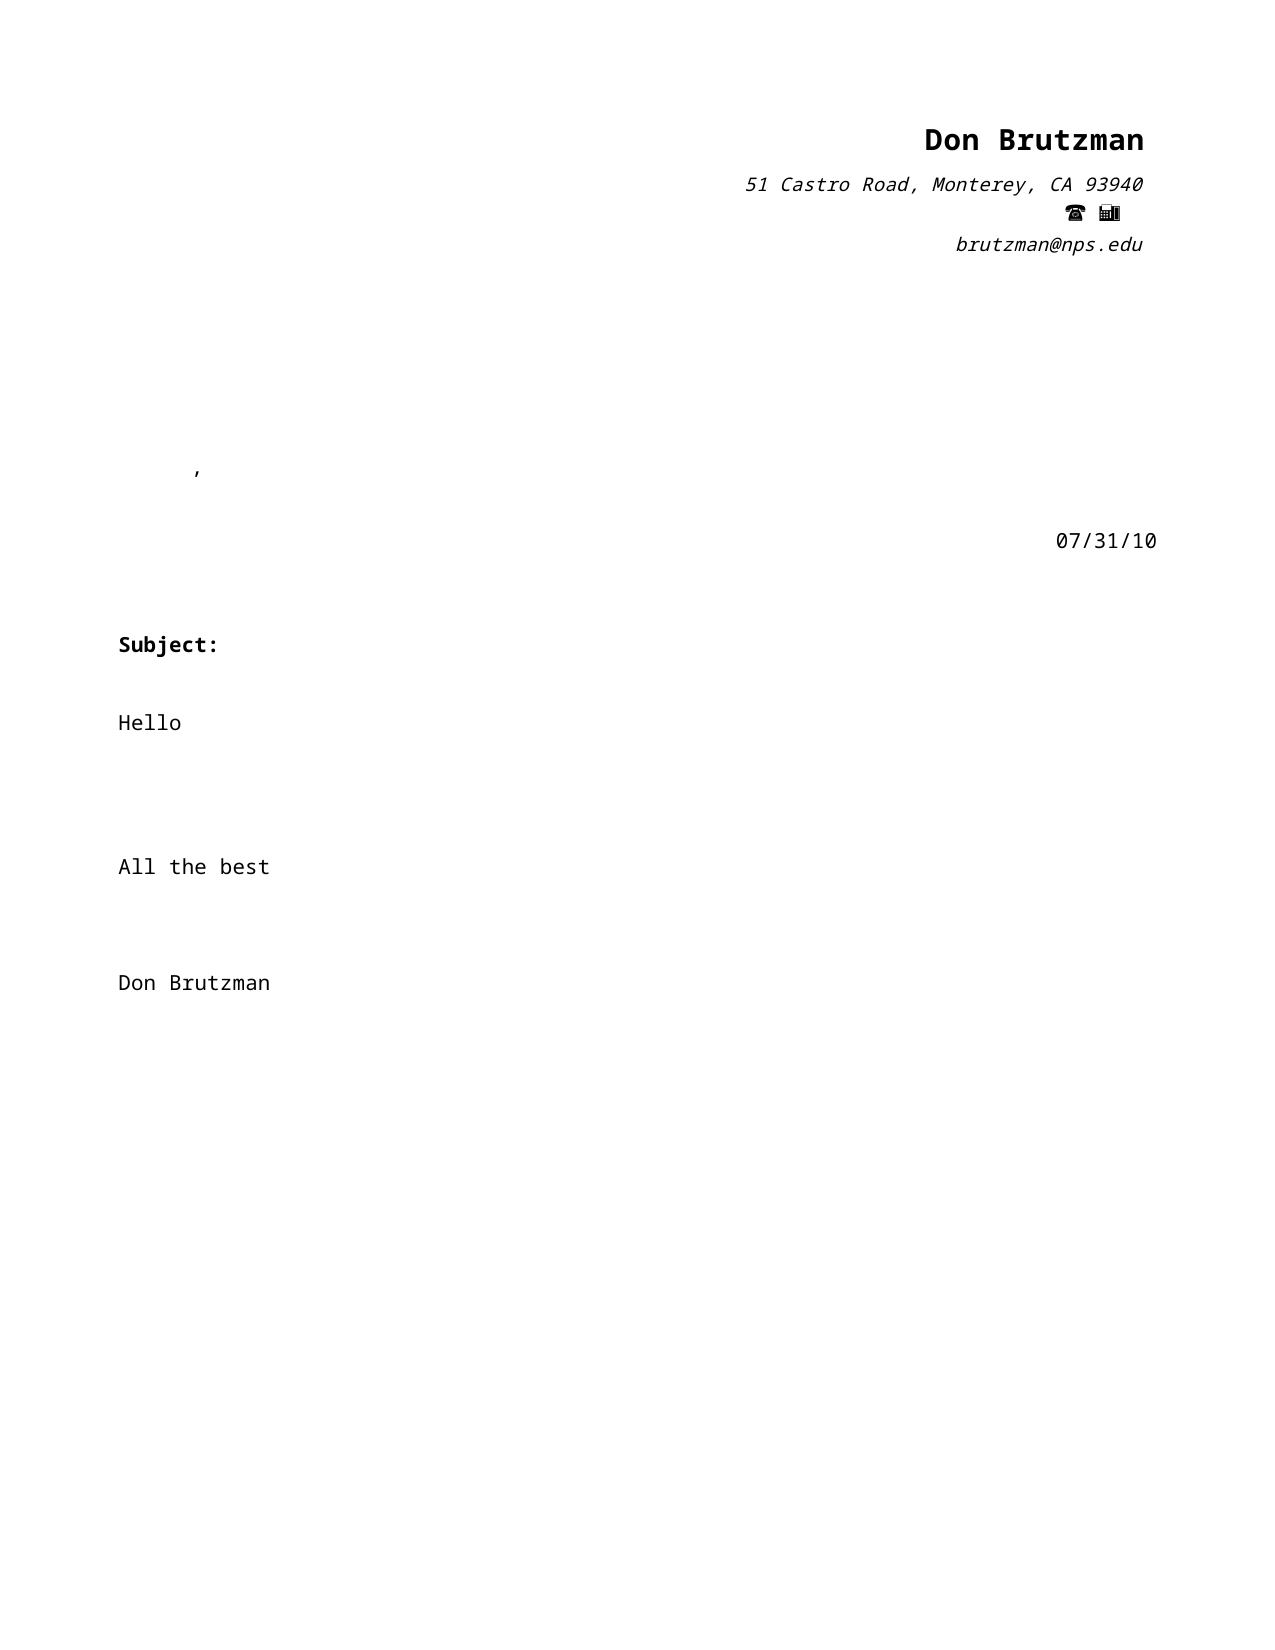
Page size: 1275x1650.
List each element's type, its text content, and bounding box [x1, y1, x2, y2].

text All the best [118, 852, 1157, 880]
text Subject: <Subject> [118, 629, 1157, 658]
text <Enter your text here> [118, 786, 1157, 814]
text brutzman@nps.edu [391, 231, 1144, 257]
text Don Brutzman [391, 119, 1144, 159]
text Hello [118, 708, 1157, 736]
text ☎  [391, 201, 1144, 227]
text <First Name> <Last Name> [126, 353, 594, 382]
text 51 Castro Road, Monterey, CA 93940 [391, 171, 1144, 197]
text <Company> [126, 386, 594, 415]
text <City>, <State> <ZIP/Postal Code> [126, 452, 594, 480]
text <Street> [126, 419, 594, 447]
text 07/31/10 [620, 526, 1157, 554]
text Don Brutzman [118, 967, 1157, 996]
